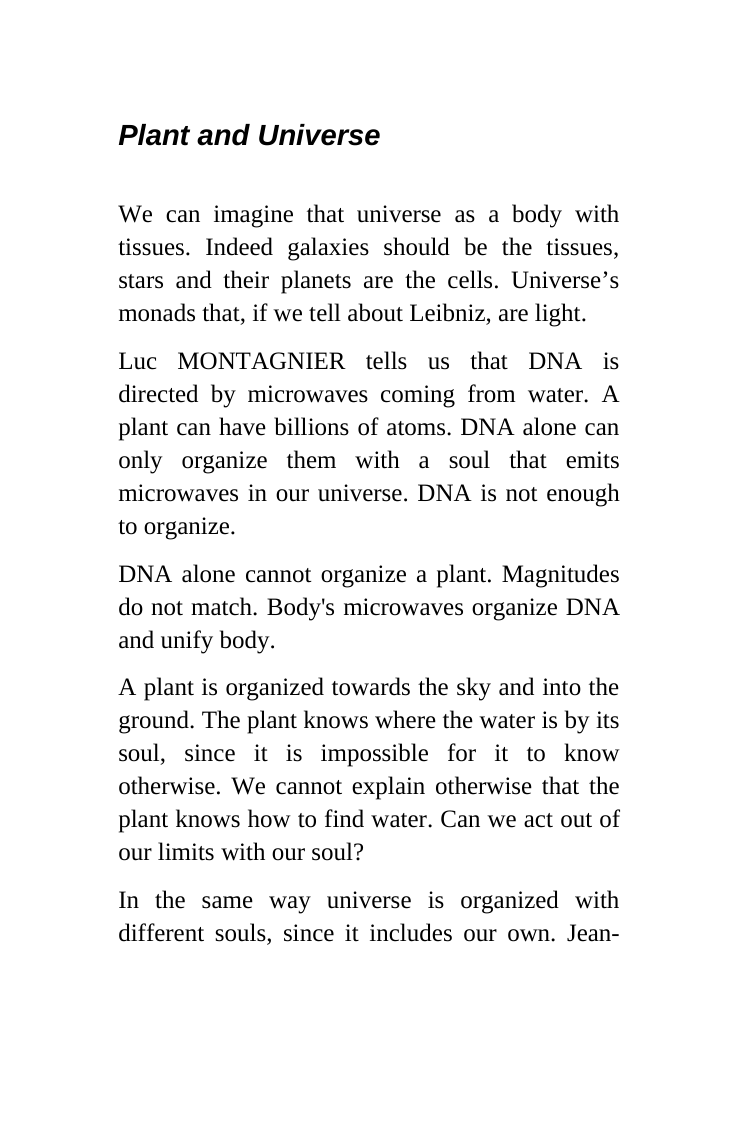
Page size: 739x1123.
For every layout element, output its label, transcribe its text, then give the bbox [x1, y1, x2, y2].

text We can imagine that universe as a body with tissues. Indeed galaxies should be the tissues, stars and their planets are the cells. Universe’s monads that, if we tell about Leibniz, are light. [118, 199, 620, 327]
text DNA alone cannot organize a plant. Magnitudes do not match. Body's microwaves organize DNA and unify body. [118, 559, 620, 653]
text A plant is organized towards the sky and into the ground. The plant knows where the water is by its soul, since it is impossible for it to know otherwise. We cannot explain otherwise that the plant knows how to find water. Can we act out of our limits with our soul? [118, 672, 620, 866]
subtitle Plant and Universe [118, 118, 620, 152]
text In the same way universe is organized with different souls, since it includes our own. Jean- [118, 885, 620, 947]
text Luc MONTAGNIER tells us that DNA is directed by microwaves coming from water. A plant can have billions of atoms. DNA alone can only organize them with a soul that emits microwaves in our universe. DNA is not enough to organize. [118, 346, 620, 540]
